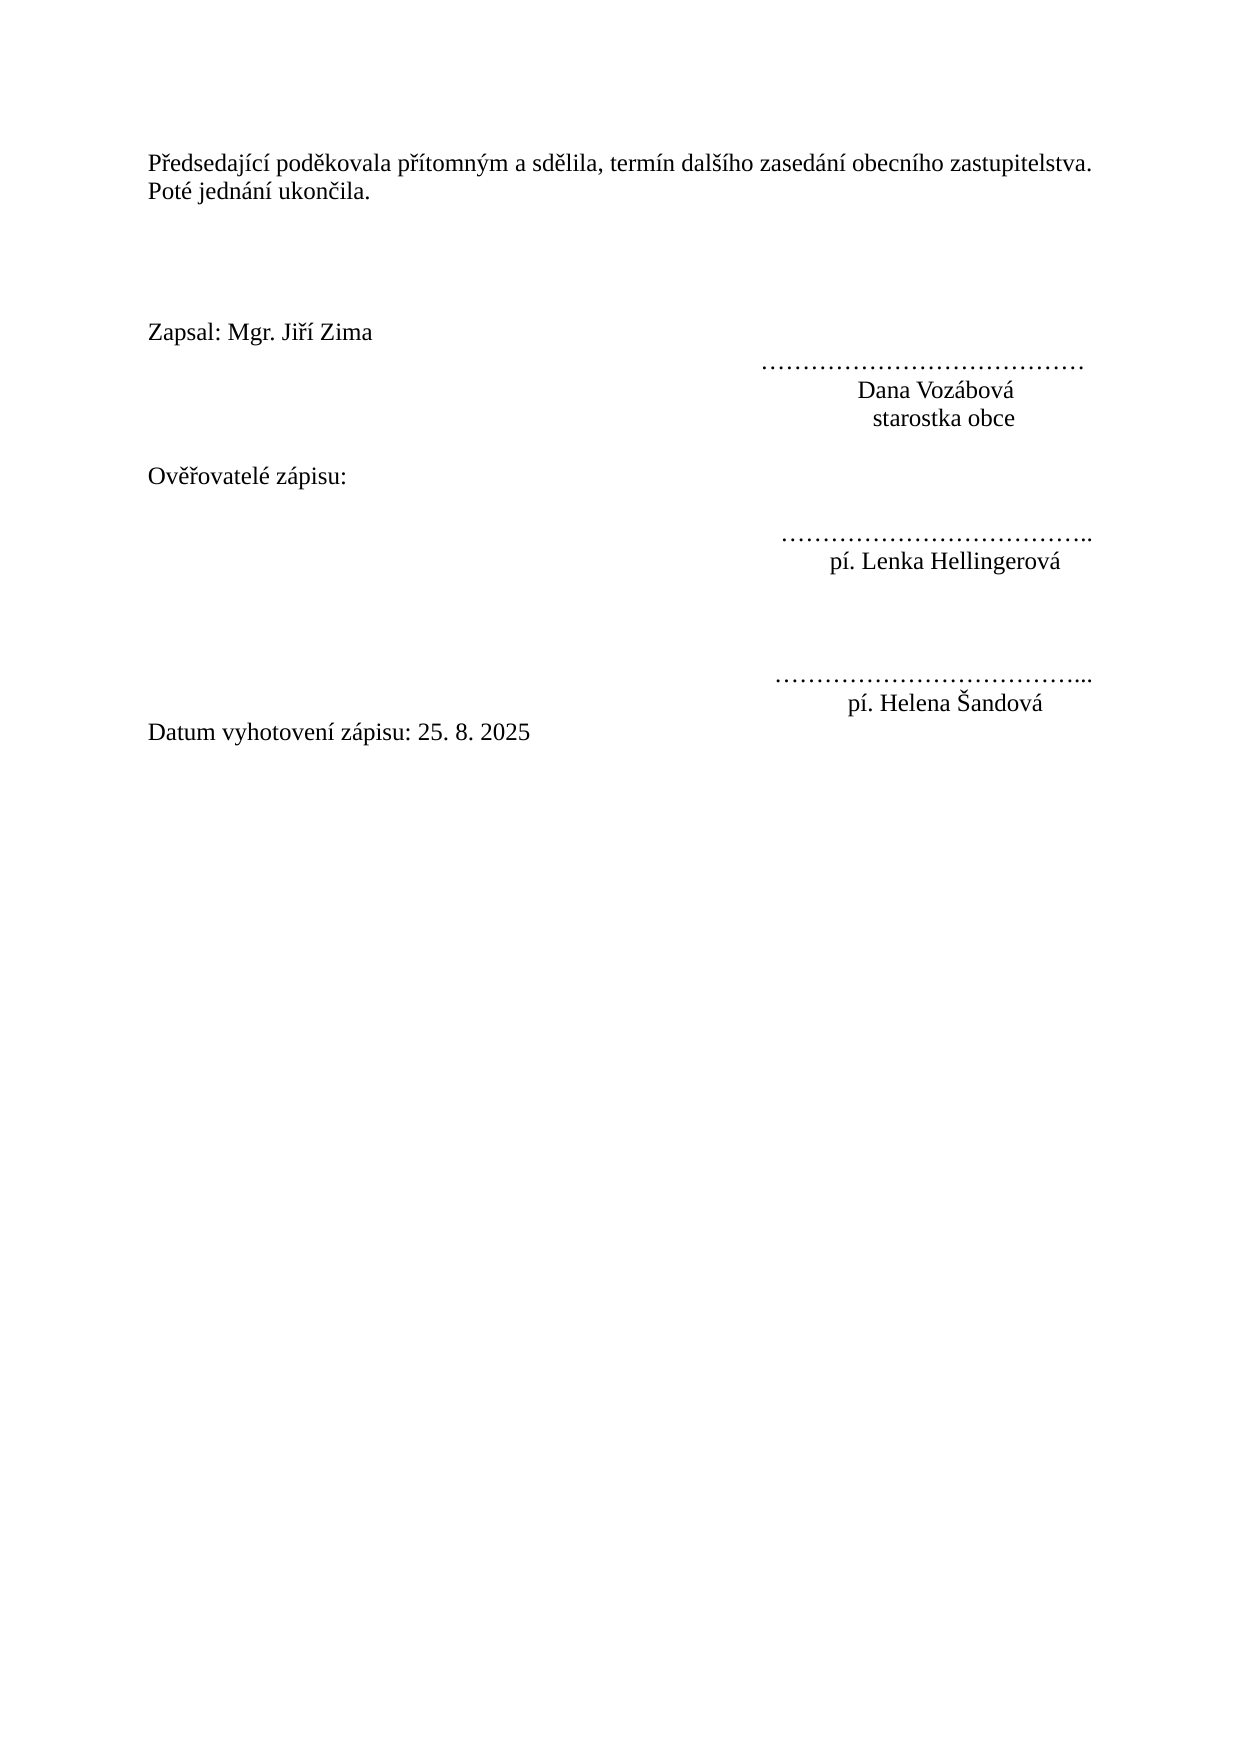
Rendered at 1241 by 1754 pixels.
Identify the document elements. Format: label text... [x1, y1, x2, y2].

text Předsedající poděkovala přítomným a sdělila, termín dalšího zasedání obecního zastupitelstva. Poté jednání ukončila. [148, 148, 1093, 205]
text Ověřovatelé zápisu: [148, 461, 1093, 490]
text Dana Vozábová [148, 375, 1093, 403]
text ………………………………... [148, 659, 1093, 688]
text ………………………………… [148, 346, 1093, 375]
text pí. Lenka Hellingerová [148, 546, 1093, 575]
text Zapsal: Mgr. Jiří Zima [148, 317, 1093, 346]
text pí. Helena Šandová Datum vyhotovení zápisu: 25. 8. 2025 [148, 688, 1093, 746]
text starostka obce [148, 403, 1093, 432]
text ……………………………….. [148, 518, 1093, 546]
